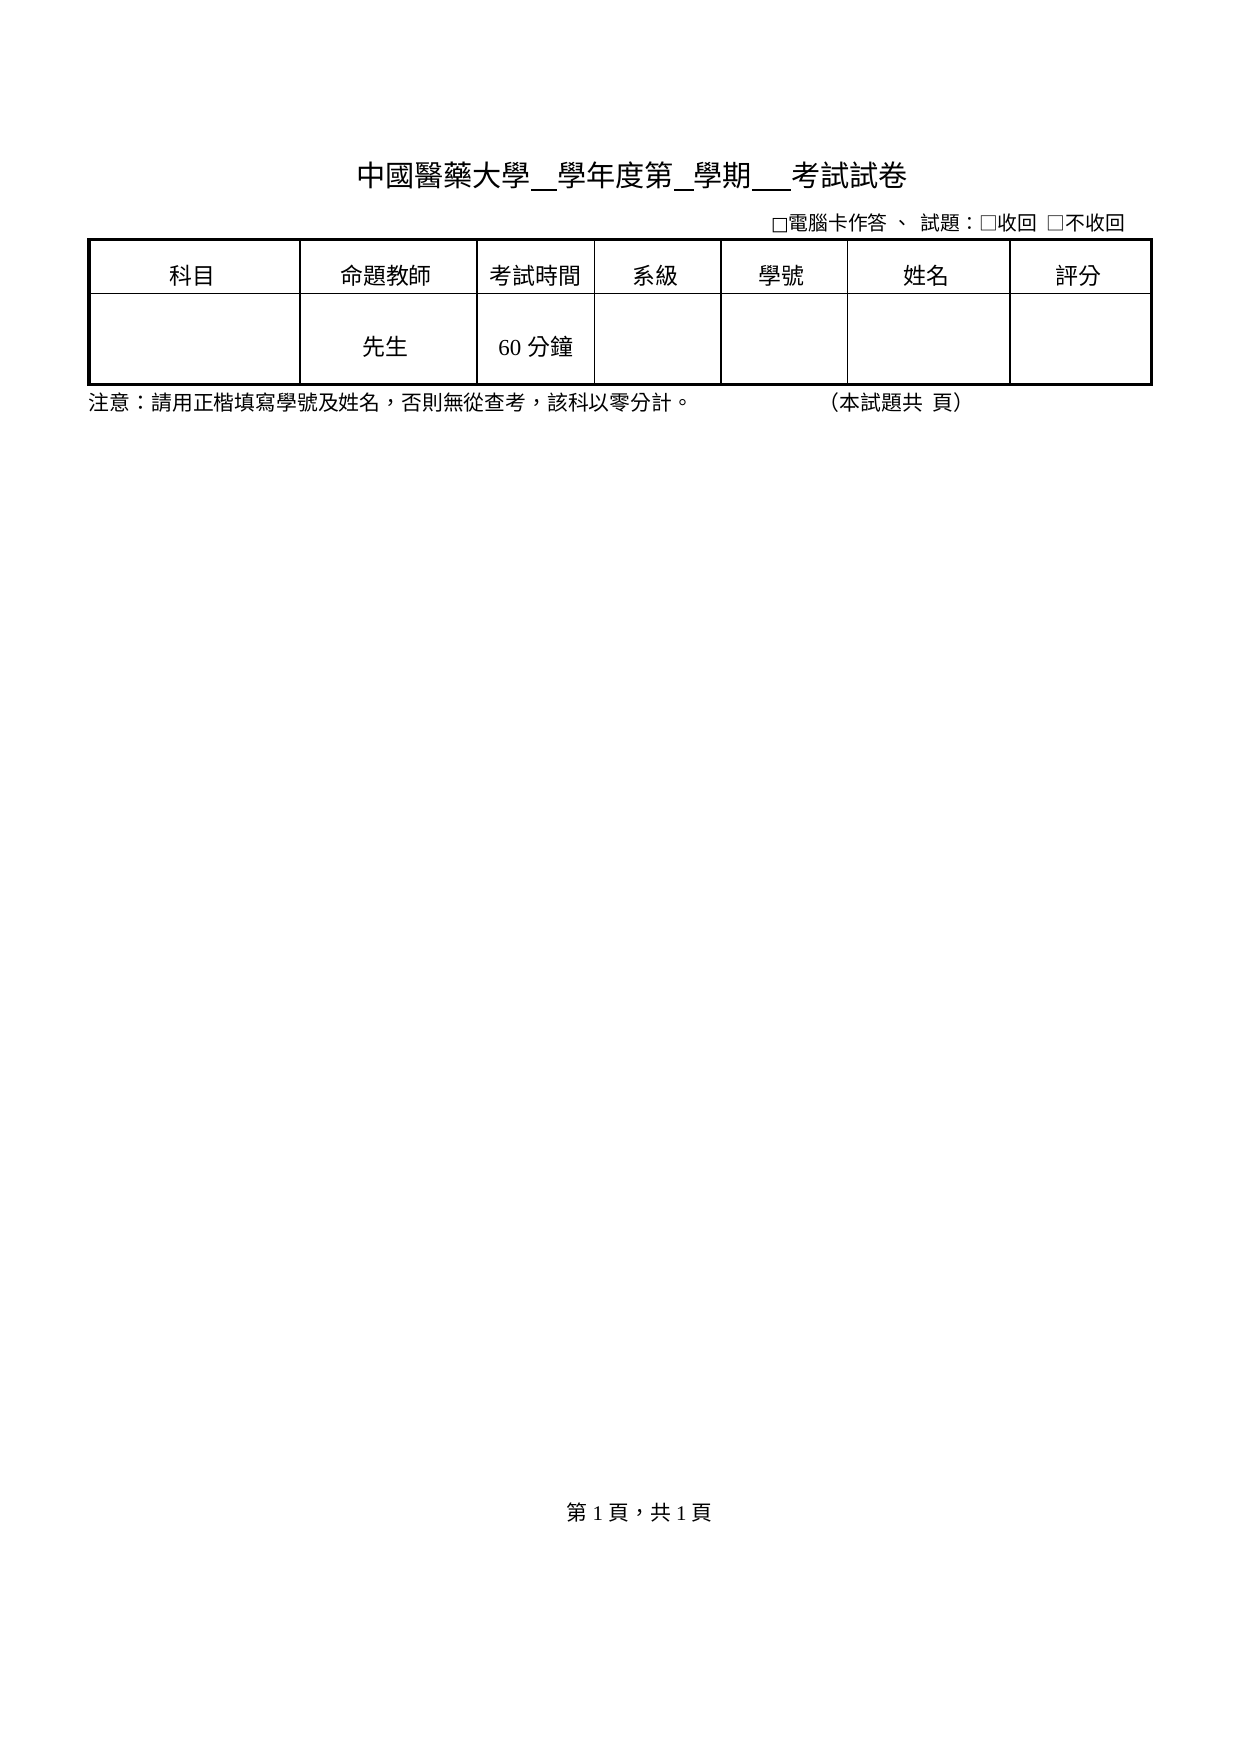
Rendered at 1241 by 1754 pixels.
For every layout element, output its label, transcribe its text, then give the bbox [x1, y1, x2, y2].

table_cell [1011, 294, 1150, 383]
table_cell 60 分鐘 [478, 294, 594, 383]
table_header 系級 [595, 241, 720, 293]
table_cell [848, 294, 1009, 383]
table_cell [595, 294, 720, 383]
text 中國醫藥大學 學年度第 學期 考試試卷 [129, 150, 1141, 195]
text 注意：請用正楷填寫學號及姓名，否則無從查考，該科以零分計。 （本試題共 頁） [89, 386, 1141, 416]
table_header 考試時間 [478, 241, 594, 293]
text 第 1 頁，共 1 頁 [89, 1496, 1141, 1526]
table_header 姓名 [848, 241, 1009, 293]
table_header 科目 [91, 241, 299, 293]
table_cell [91, 294, 299, 383]
text □電腦卡作答 、 試題：□收回 □不收回 [89, 208, 1138, 236]
table_cell [722, 294, 847, 383]
table_cell 先生 [301, 294, 476, 383]
table_header 學號 [722, 241, 847, 293]
table_header 評分 [1011, 241, 1150, 293]
table_header 命題教師 [301, 241, 476, 293]
